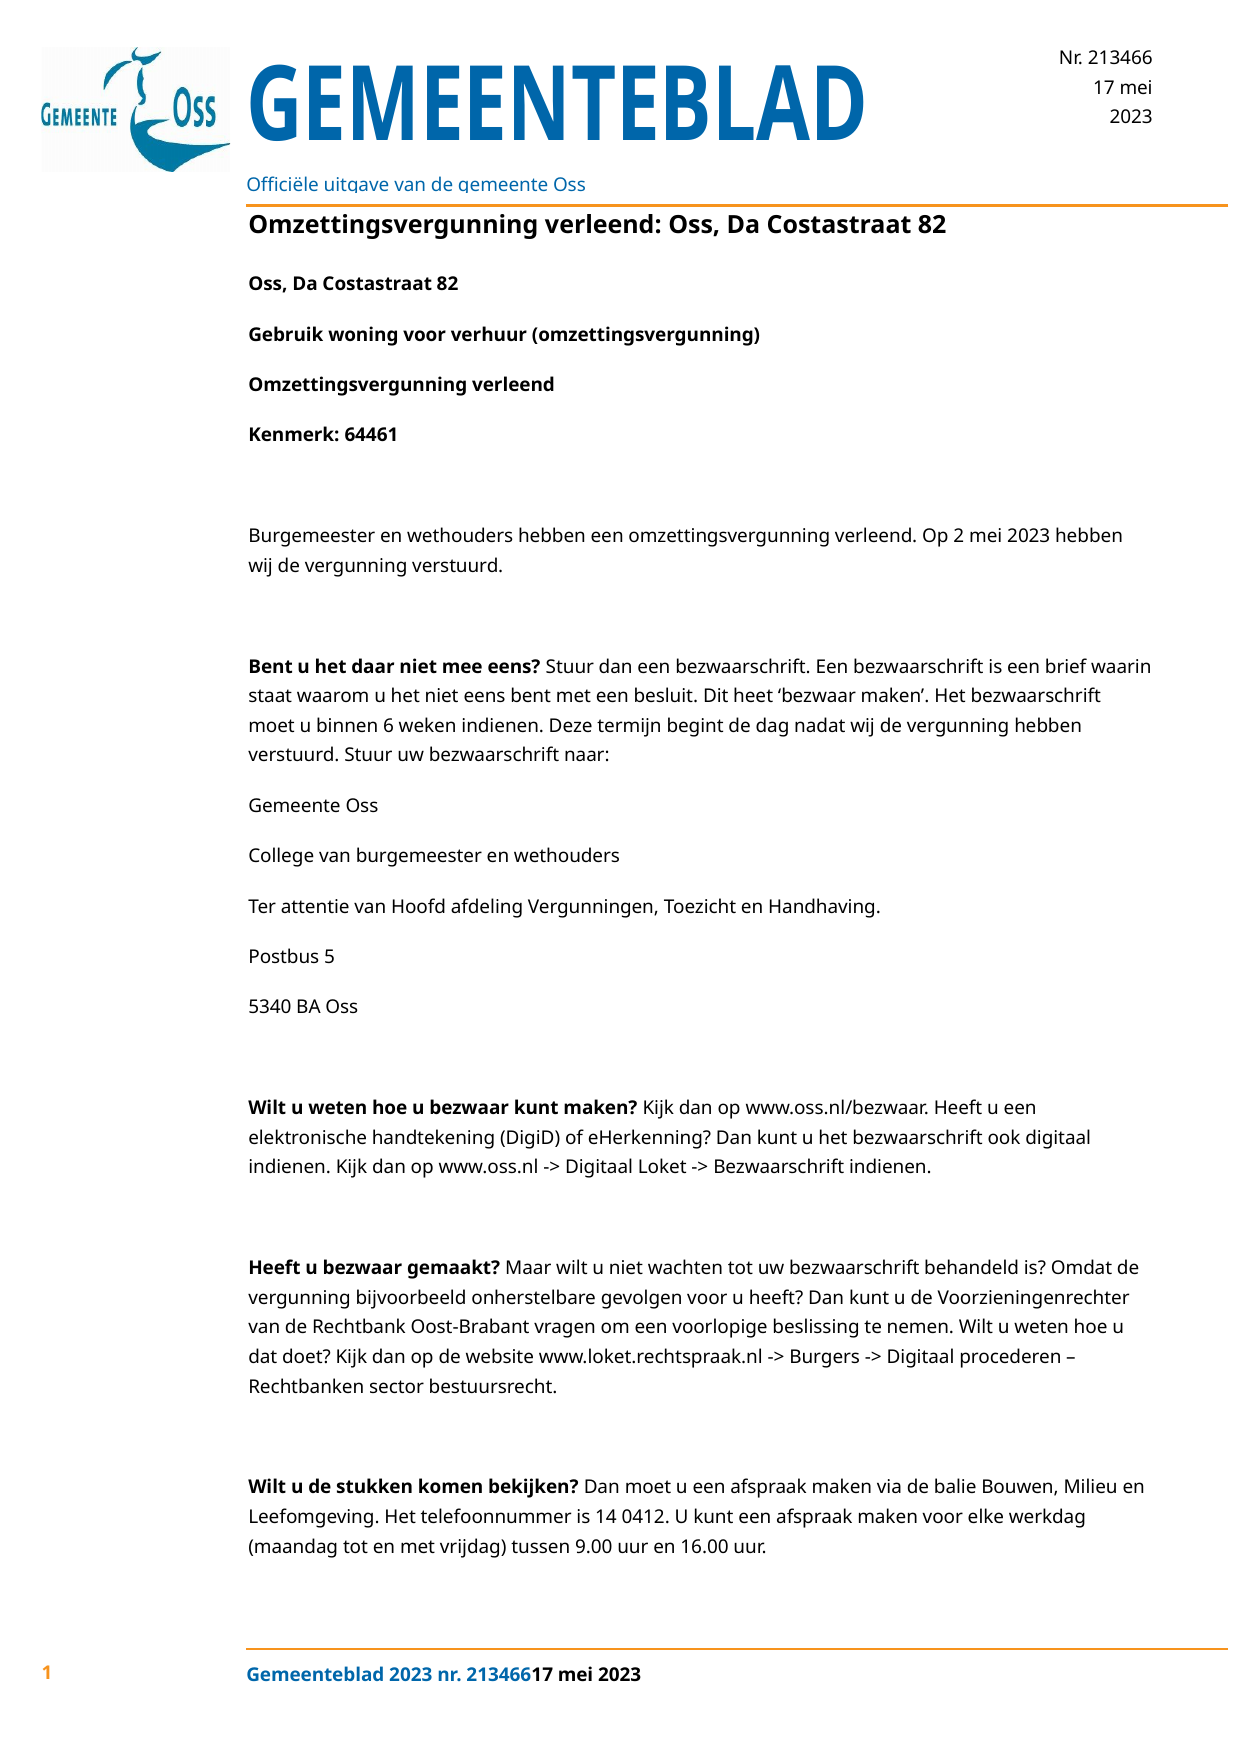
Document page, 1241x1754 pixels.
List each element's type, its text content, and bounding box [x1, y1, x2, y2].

text Oss, Da Costastraat 82 [248, 270, 1152, 296]
text Gemeente Oss [248, 792, 1152, 818]
picture [41, 47, 231, 172]
text Postbus 5 [248, 943, 1152, 969]
text Ter attentie van Hoofd afdeling Vergunningen, Toezicht en Handhaving. [248, 893, 1152, 918]
text Gebruik woning voor verhuur (omzettingsvergunning) [248, 321, 1152, 346]
text Omzettingsvergunning verleend [248, 371, 1152, 397]
text Bent u het daar niet mee eens? Stuur dan een bezwaarschrift. Een bezwaarschrift is een brief waarin staat waarom u het niet eens bent met een besluit. Dit heet ‘bezwaar maken’. Het bezwaarschrift moet u binnen 6 weken indienen. Deze termijn begint de dag nadat wij de vergunning hebben verstuurd. Stuur uw bezwaarschrift naar: [248, 653, 1152, 767]
text Burgemeester en wethouders hebben een omzettingsvergunning verleend. Op 2 mei 2023 hebben wij de vergunning verstuurd. [248, 522, 1152, 578]
text College van burgemeester en wethouders [248, 842, 1152, 868]
text Kenmerk: 64461 [248, 422, 1152, 447]
text Heeft u bezwaar gemaakt? Maar wilt u niet wachten tot uw bezwaarschrift behandeld is? Omdat de vergunning bijvoorbeeld onherstelbare gevolgen voor u heeft? Dan kunt u de Voorzieningenrechter van de Rechtbank Oost-Brabant vragen om een voorlopige beslissing te nemen. Wilt u weten hoe u dat doet? Kijk dan op de website www.loket.rechtspraak.nl -> Burgers -> Digitaal procederen – Rechtbanken sector bestuursrecht. [248, 1254, 1152, 1398]
text Omzettingsvergunning verleend: Oss, Da Costastraat 82 [248, 207, 1152, 241]
text Wilt u de stukken komen bekijken? Dan moet u een afspraak maken via de balie Bouwen, Milieu en Leefomgeving. Het telefoonnummer is 14 0412. U kunt een afspraak maken voor elke werkdag (maandag tot en met vrijdag) tussen 9.00 uur en 16.00 uur. [248, 1474, 1152, 1558]
text Wilt u weten hoe u bezwaar kunt maken? Kijk dan op www.oss.nl/bezwaar. Heeft u een elektronische handtekening (DigiD) of eHerkenning? Dan kunt u het bezwaarschrift ook digitaal indienen. Kijk dan op www.oss.nl -> Digitaal Loket -> Bezwaarschrift indienen. [248, 1094, 1152, 1179]
text 5340 BA Oss [248, 994, 1152, 1019]
